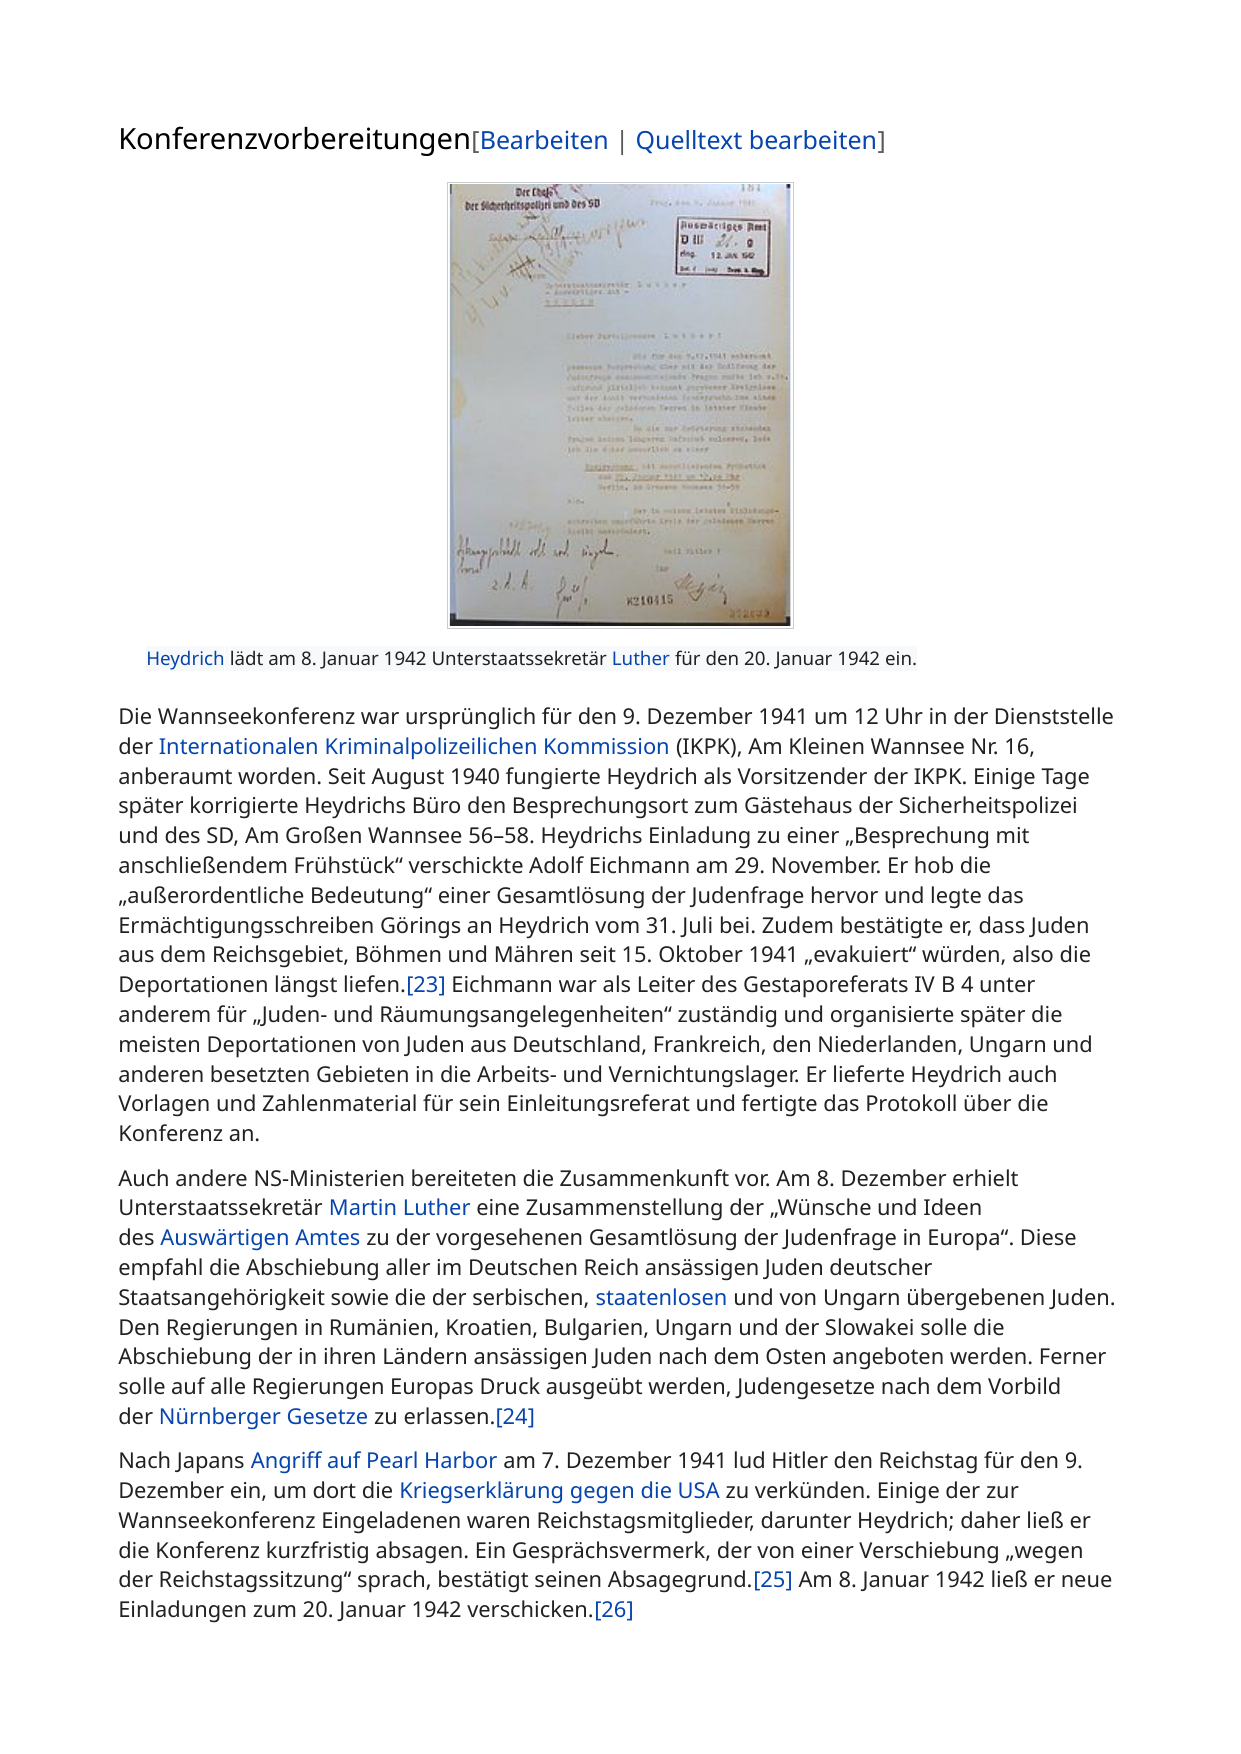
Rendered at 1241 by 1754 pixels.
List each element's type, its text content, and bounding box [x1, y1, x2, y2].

text Die Wannseekonferenz war ursprünglich für den 9. Dezember 1941 um 12 Uhr in der Dienststelle der Internationalen Kriminalpolizeilichen Kommission (IKPK), Am Kleinen Wannsee Nr. 16, anberaumt worden. Seit August 1940 fungierte Heydrich als Vorsitzender der IKPK. Einige Tage später korrigierte Heydrichs Büro den Besprechungsort zum Gästehaus der Sicherheitspolizei und des SD, Am Großen Wannsee 56–58. Heydrichs Einladung zu einer „Besprechung mit anschließendem Frühstück“ verschickte Adolf Eichmann am 29. November. Er hob die „außerordentliche Bedeutung“ einer Gesamtlösung der Judenfrage hervor und legte das Ermächtigungsschreiben Görings an Heydrich vom 31. Juli bei. Zudem bestätigte er, dass Juden aus dem Reichsgebiet, Böhmen und Mähren seit 15. Oktober 1941 „evakuiert“ würden, also die Deportationen längst liefen.[23] Eichmann war als Leiter des Gestaporeferats IV B 4 unter anderem für „Juden- und Räumungsangelegenheiten“ zuständig und organisierte später die meisten Deportationen von Juden aus Deutschland, Frankreich, den Niederlanden, Ungarn und anderen besetzten Gebieten in die Arbeits- und Vernichtungslager. Er lieferte Heydrich auch Vorlagen und Zahlenmaterial für sein Einleitungsreferat und fertigte das Protokoll über die Konferenz an. [118, 701, 1122, 1148]
picture [449, 184, 791, 626]
text Heydrich lädt am 8. Januar 1942 Unterstaatssekretär Luther für den 20. Januar 1942 ein. [123, 646, 1122, 671]
subtitle Konferenzvorbereitungen[Bearbeiten | Quelltext bearbeiten] [118, 118, 1122, 158]
text Nach Japans Angriff auf Pearl Harbor am 7. Dezember 1941 lud Hitler den Reichstag für den 9. Dezember ein, um dort die Kriegserklärung gegen die USA zu verkünden. Einige der zur Wannseekonferenz Eingeladenen waren Reichstagsmitglieder, darunter Heydrich; daher ließ er die Konferenz kurzfristig absagen. Ein Gesprächsvermerk, der von einer Verschiebung „wegen der Reichstagssitzung“ sprach, bestätigt seinen Absagegrund.[25] Am 8. Januar 1942 ließ er neue Einladungen zum 20. Januar 1942 verschicken.[26] [118, 1445, 1122, 1624]
text Auch andere NS-Ministerien bereiteten die Zusammenkunft vor. Am 8. Dezember erhielt Unterstaatssekretär Martin Luther eine Zusammenstellung der „Wünsche und Ideen des Auswärtigen Amtes zu der vorgesehenen Gesamtlösung der Judenfrage in Europa“. Diese empfahl die Abschiebung aller im Deutschen Reich ansässigen Juden deutscher Staatsangehörigkeit sowie die der serbischen, staatenlosen und von Ungarn übergebenen Juden. Den Regierungen in Rumänien, Kroatien, Bulgarien, Ungarn und der Slowakei solle die Abschiebung der in ihren Ländern ansässigen Juden nach dem Osten angeboten werden. Ferner solle auf alle Regierungen Europas Druck ausgeübt werden, Judengesetze nach dem Vorbild der Nürnberger Gesetze zu erlassen.[24] [118, 1162, 1122, 1431]
